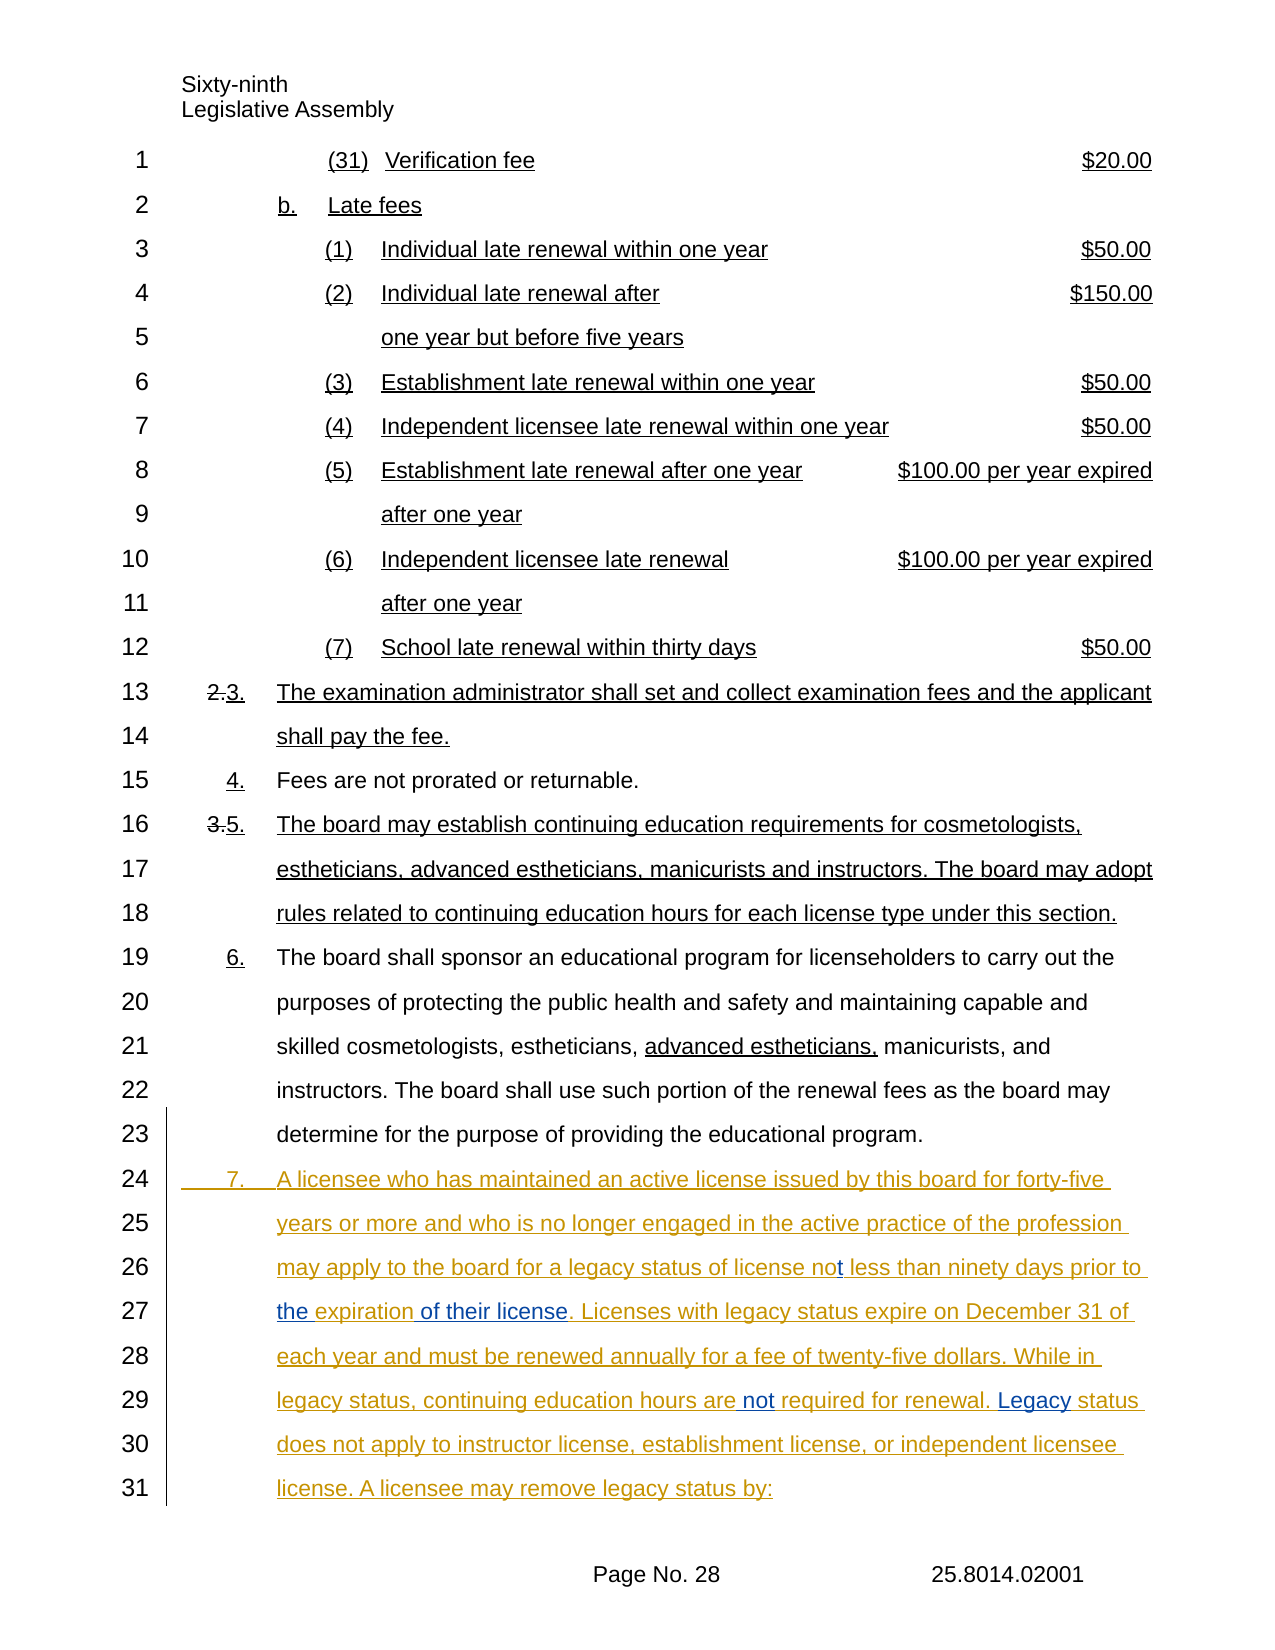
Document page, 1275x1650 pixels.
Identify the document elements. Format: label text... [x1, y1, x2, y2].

text (7) School late renewal within thirty days $50.00 [181, 620, 1154, 664]
text 7. A licensee who has maintained an active license issued by this board for forty-five years or more and who is no longer engaged in the active practice of the profession may apply to the board for a legacy status of license not less than ninety days prior to the expiration of their license. Licenses with legacy status expire on December 31 of each year and must be renewed annually for a fee of twenty-five dollars. While in legacy status, continuing education hours are not required for renewal. Legacy status does not apply to instructor license, establishment license, or independent licensee license. A licensee may remove legacy status by: [181, 1152, 1154, 1506]
text (5) Establishment late renewal after one year $100.00 per year expired after one year [181, 443, 1154, 532]
text 4. Fees are not prorated or returnable. [181, 753, 1154, 797]
text b. Late fees [181, 178, 1154, 222]
text (31) Verification fee $20.00 [181, 133, 1154, 178]
text (1) Individual late renewal within one year $50.00 [181, 222, 1154, 266]
text 3.5. The board may establish continuing education requirements for cosmetologists, estheticians, advanced estheticians, manicurists and instructors. The board may adopt rules related to continuing education hours for each license type under this section. [181, 797, 1154, 930]
text (4) Independent licensee late renewal within one year $50.00 [181, 399, 1154, 443]
text (6) Independent licensee late renewal $100.00 per year expired after one year [181, 532, 1154, 620]
text (3) Establishment late renewal within one year $50.00 [181, 355, 1154, 399]
text 6. The board shall sponsor an educational program for licenseholders to carry out the purposes of protecting the public health and safety and maintaining capable and skilled cosmetologists, estheticians, advanced estheticians, manicurists, and instructors. The board shall use such portion of the renewal fees as the board may determine for the purpose of providing the educational program. [181, 930, 1154, 1152]
text 2.3. The examination administrator shall set and collect examination fees and the applicant shall pay the fee. [181, 664, 1154, 753]
text (2) Individual late renewal after $150.00 one year but before five years [181, 266, 1154, 355]
